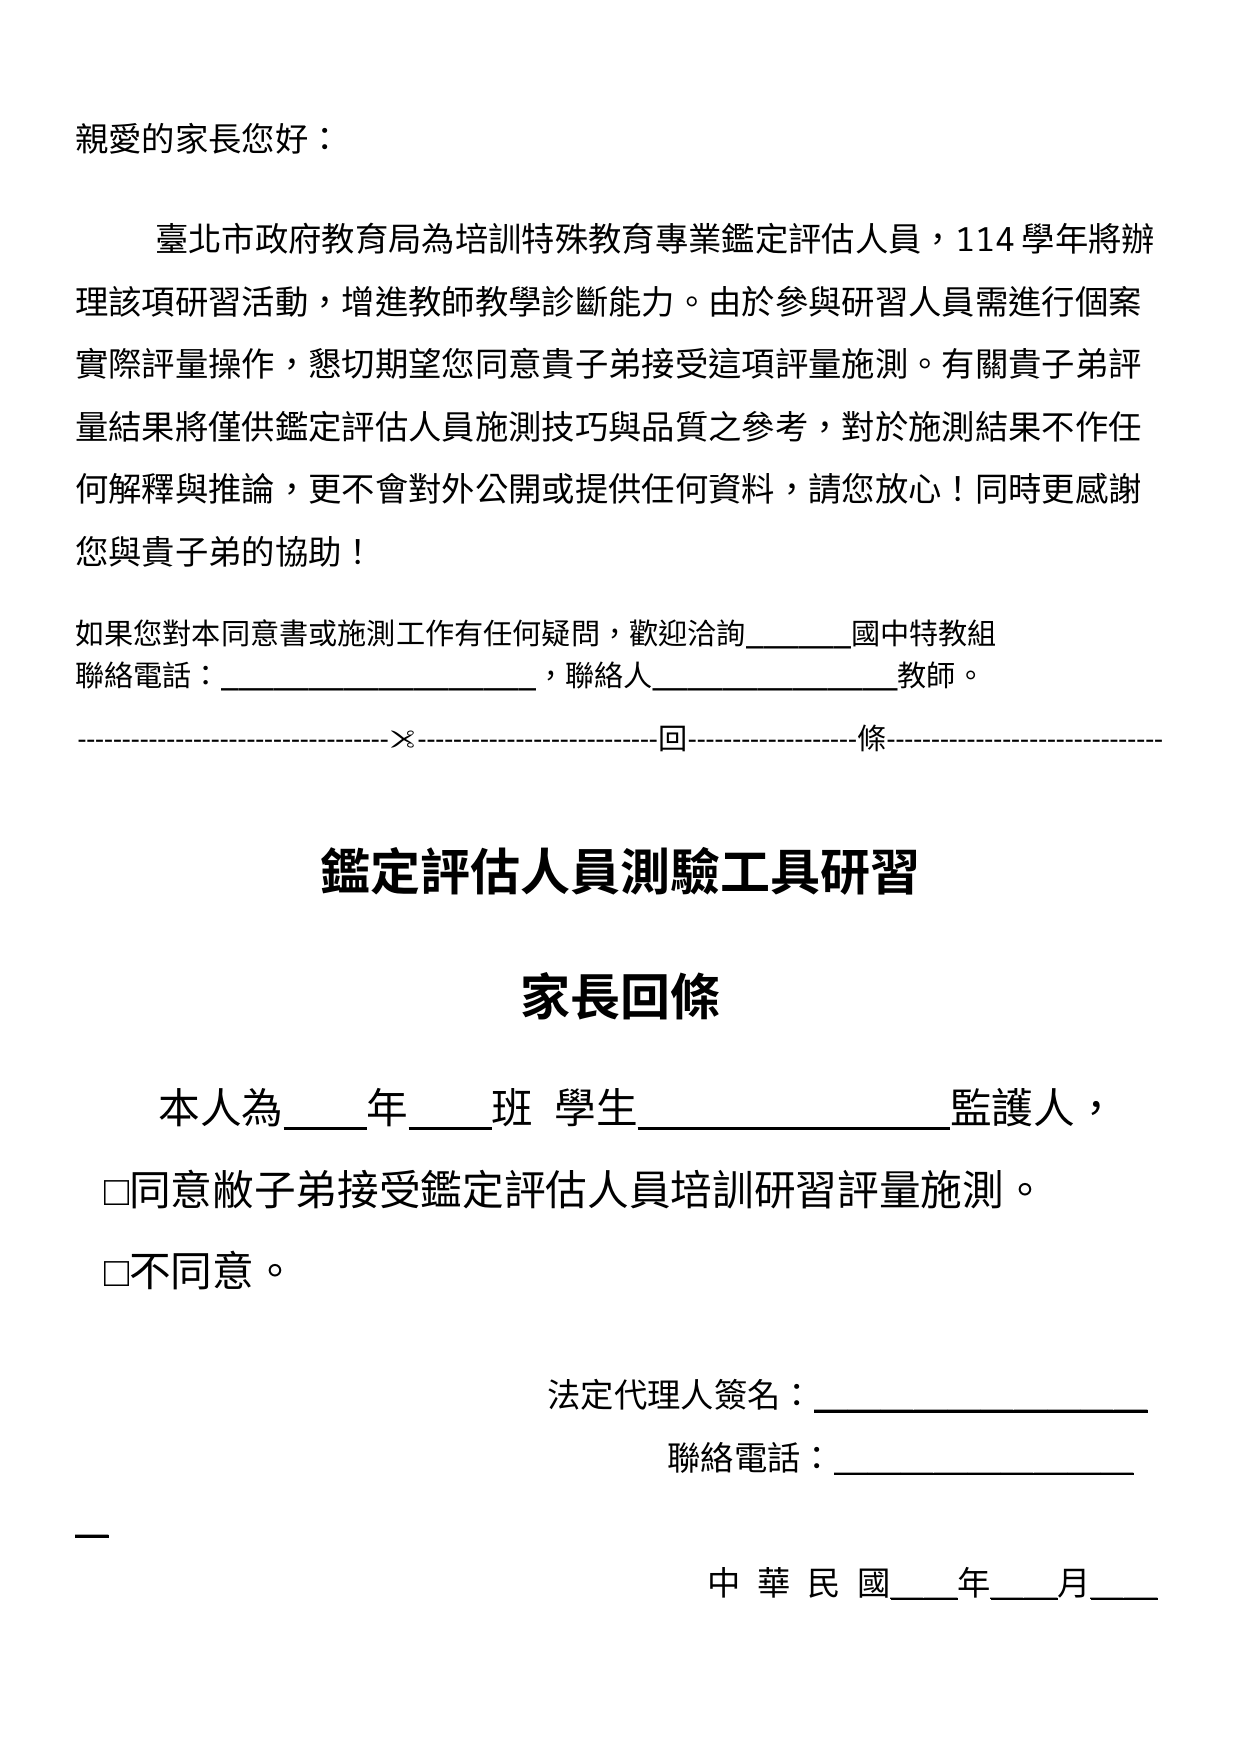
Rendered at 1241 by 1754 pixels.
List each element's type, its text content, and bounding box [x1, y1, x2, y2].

text 中 華 民 國＿＿年＿＿月＿＿ [75, 1539, 1165, 1601]
text □不同意。 [104, 1226, 1165, 1289]
text 如果您對本同意書或施測工作有任何疑問，歡迎洽詢______國中特教組 [75, 610, 1165, 653]
text 親愛的家長您好： [75, 96, 1165, 158]
text 家長回條 [75, 920, 1165, 1045]
text 鑑定評估人員測驗工具研習 [75, 795, 1165, 920]
text 聯絡電話：＿＿＿＿＿＿＿＿＿＿ [75, 1414, 1165, 1539]
text □同意敝子弟接受鑑定評估人員培訓研習評量施測。 [104, 1145, 1165, 1208]
text 法定代理人簽名：＿＿＿＿＿＿＿＿＿＿ [75, 1351, 1165, 1414]
text 臺北市政府教育局為培訓特殊教育專業鑑定評估人員，114學年將辦理該項研習活動，增進教師教學診斷能力。由於參與研習人員需進行個案實際評量操作，懇切期望您同意貴子弟接受這項評量施測。有關貴子弟評量結果將僅供鑑定評估人員施測技巧與品質之參考，對於施測結果不作任何解釋與推論，更不會對外公開或提供任何資料，請您放心！同時更感謝您與貴子弟的協助！ [75, 196, 1165, 571]
text --------------------------------------------------------------回-------------------條------------------------------- [75, 695, 1165, 758]
text 本人為 年 班 學生 監護人， [75, 1064, 1165, 1126]
text 聯絡電話：__________________，聯絡人______________教師。 [75, 653, 1165, 695]
